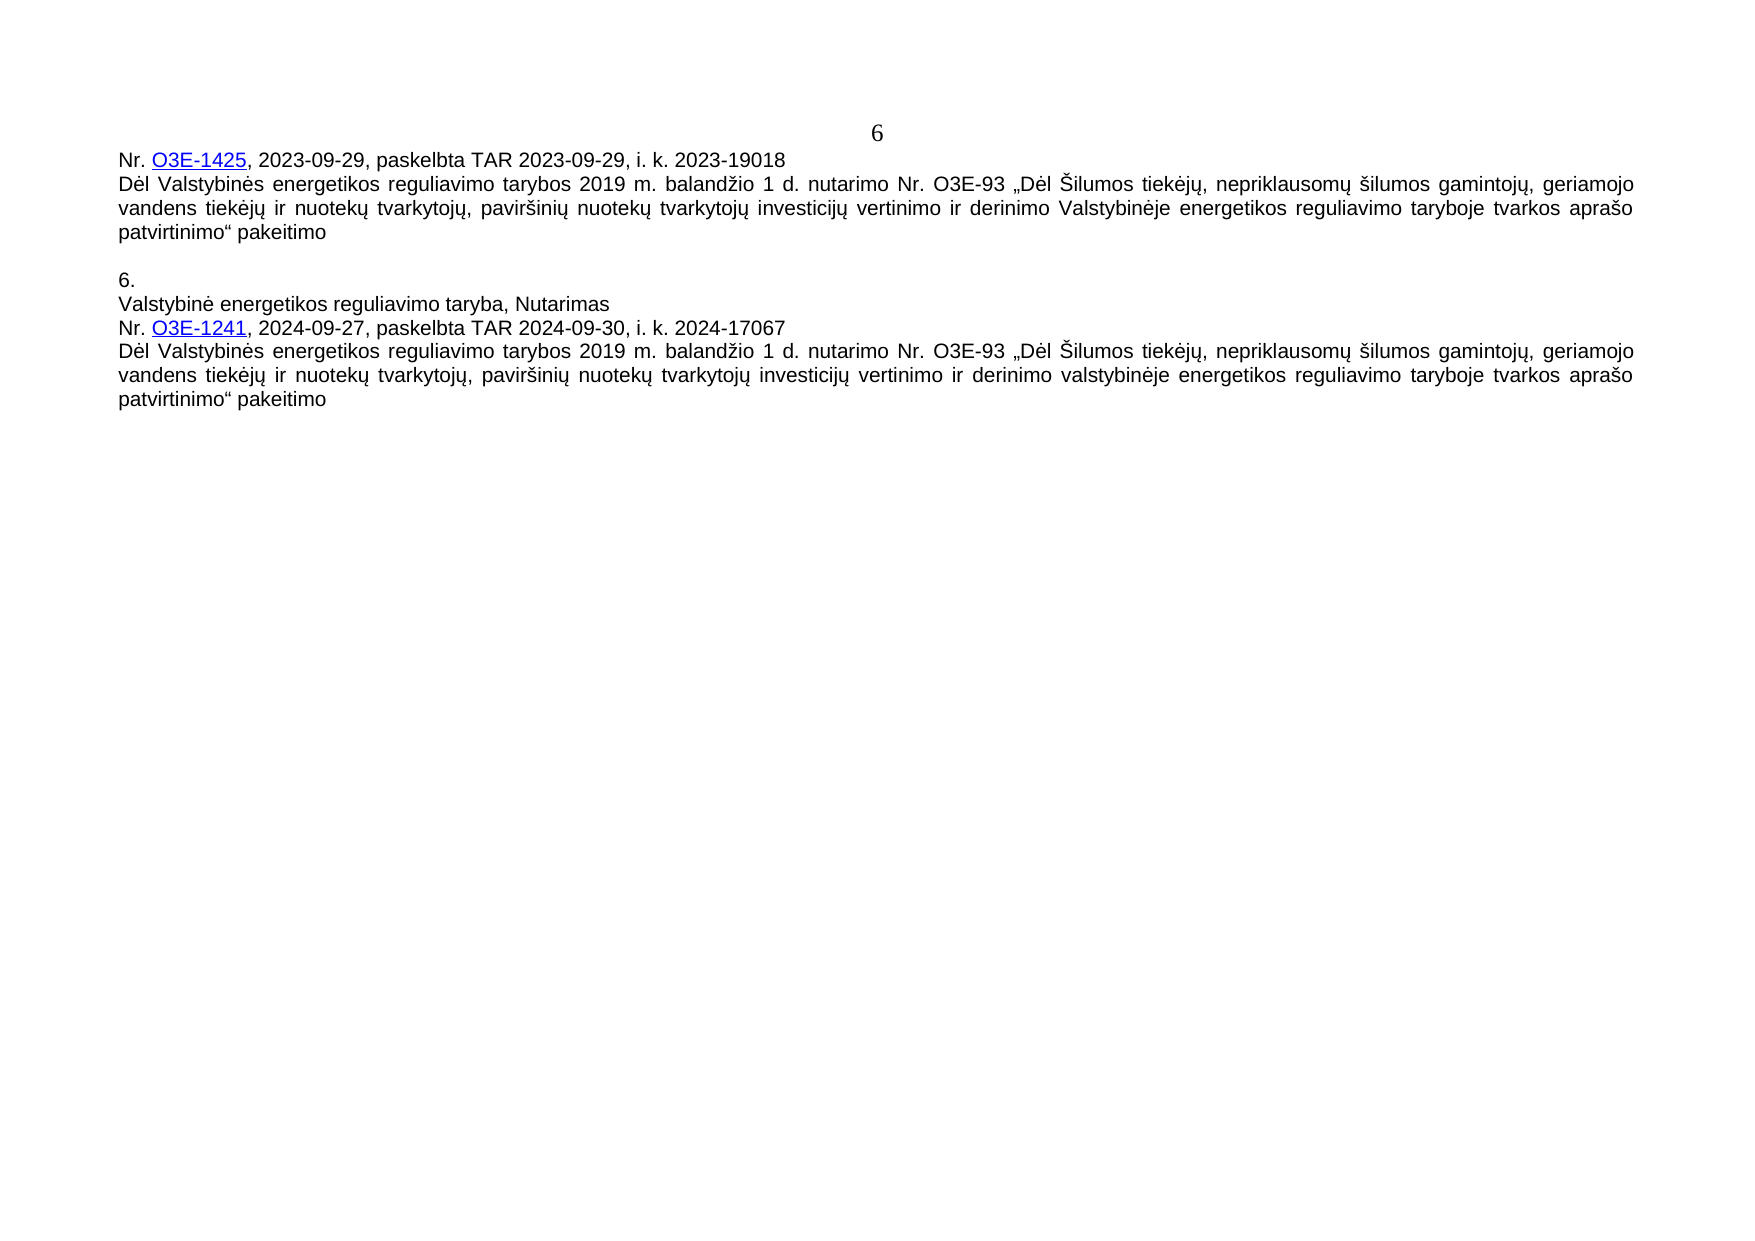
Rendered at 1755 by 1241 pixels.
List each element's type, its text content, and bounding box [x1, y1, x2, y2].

text Dėl Valstybinės energetikos reguliavimo tarybos 2019 m. balandžio 1 d. nutarimo Nr. O3E-93 „Dėl Šilumos tiekėjų, nepriklausomų šilumos gamintojų, geriamojo vandens tiekėjų ir nuotekų tvarkytojų, paviršinių nuotekų tvarkytojų investicijų vertinimo ir derinimo Valstybinėje energetikos reguliavimo taryboje tvarkos aprašo patvirtinimo“ pakeitimo [118, 172, 1636, 243]
text Nr. O3E-1241, 2024-09-27, paskelbta TAR 2024-09-30, i. k. 2024-17067 [118, 315, 1636, 339]
text Dėl Valstybinės energetikos reguliavimo tarybos 2019 m. balandžio 1 d. nutarimo Nr. O3E-93 „Dėl Šilumos tiekėjų, nepriklausomų šilumos gamintojų, geriamojo vandens tiekėjų ir nuotekų tvarkytojų, paviršinių nuotekų tvarkytojų investicijų vertinimo ir derinimo valstybinėje energetikos reguliavimo taryboje tvarkos aprašo patvirtinimo“ pakeitimo [118, 339, 1636, 411]
text 6. [118, 267, 1636, 291]
text Nr. O3E-1425, 2023-09-29, paskelbta TAR 2023-09-29, i. k. 2023-19018 [118, 148, 1636, 172]
text Valstybinė energetikos reguliavimo taryba, Nutarimas [118, 291, 1636, 315]
